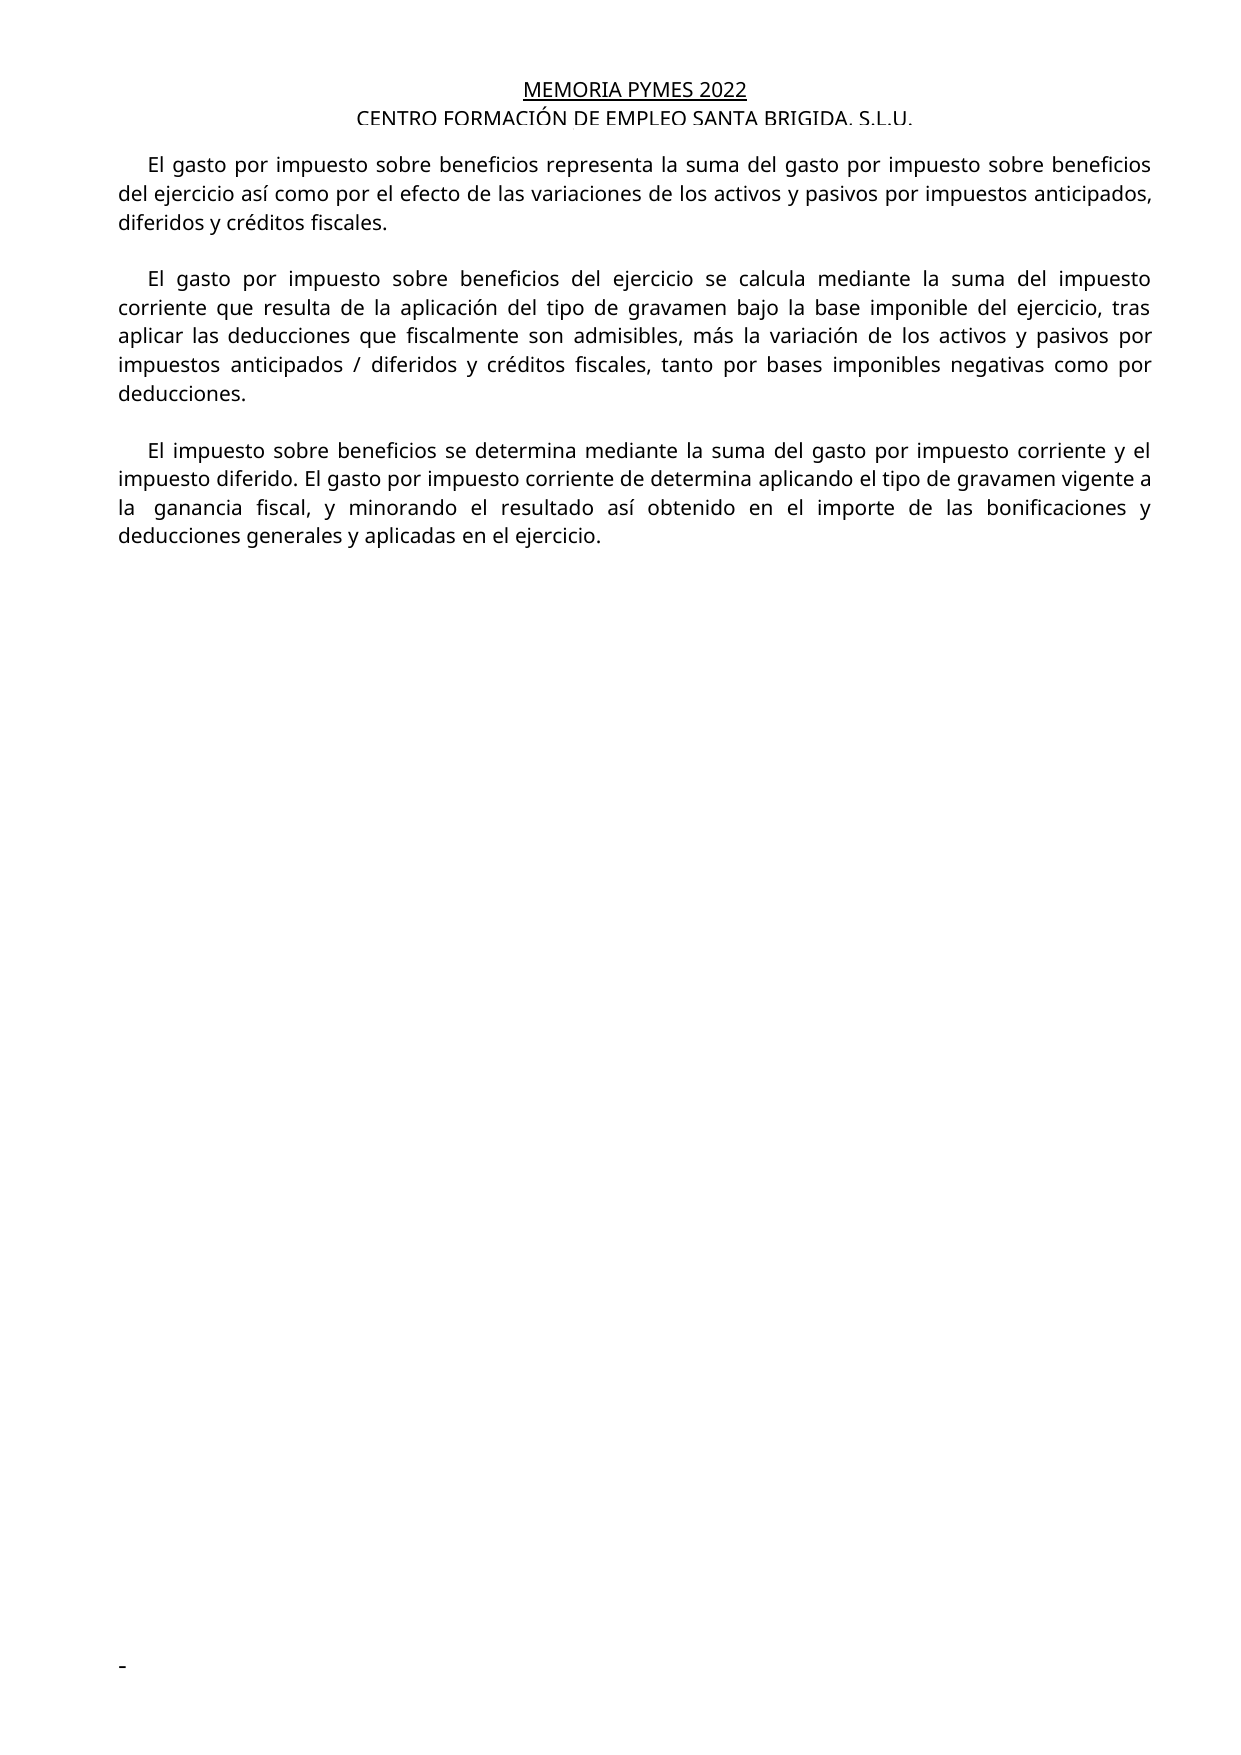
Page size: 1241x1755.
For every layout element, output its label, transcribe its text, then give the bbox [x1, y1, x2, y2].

text El impuesto sobre beneficios se determina mediante la suma del gasto por impuesto corriente y el impuesto diferido. El gasto por impuesto corriente de determina aplicando el tipo de gravamen vigente a la ganancia fiscal, y minorando el resultado así obtenido en el importe de las bonificaciones y deducciones generales y aplicadas en el ejercicio. [118, 436, 1152, 550]
text El gasto por impuesto sobre beneficios del ejercicio se calcula mediante la suma del impuesto corriente que resulta de la aplicación del tipo de gravamen bajo la base imponible del ejercicio, tras aplicar las deducciones que fiscalmente son admisibles, más la variación de los activos y pasivos por impuestos anticipados / diferidos y créditos fiscales, tanto por bases imponibles negativas como por deducciones. [118, 264, 1152, 407]
text El gasto por impuesto sobre beneficios representa la suma del gasto por impuesto sobre beneficios del ejercicio así como por el efecto de las variaciones de los activos y pasivos por impuestos anticipados, diferidos y créditos fiscales. [118, 150, 1152, 236]
